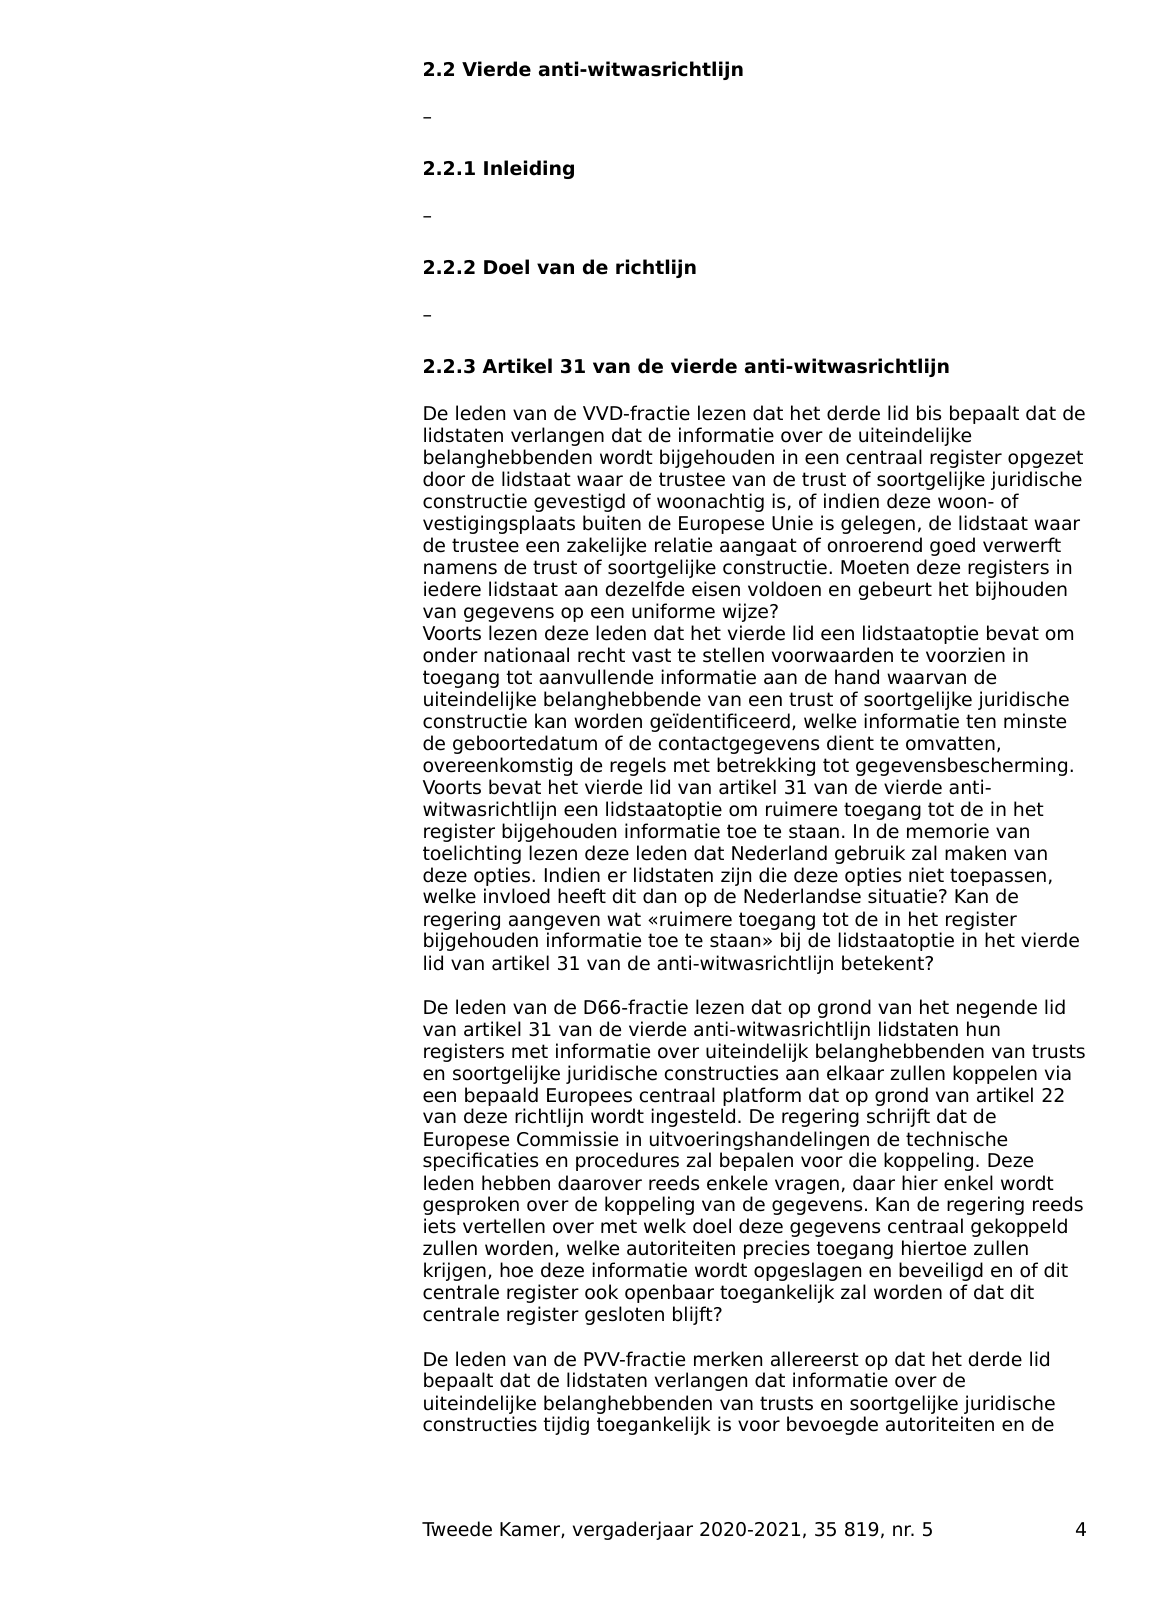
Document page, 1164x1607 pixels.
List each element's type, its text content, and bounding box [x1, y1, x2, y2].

text De leden van de D66-fractie lezen dat op grond van het negende lid van artikel 31 van de vierde anti-witwasrichtlijn lidstaten hun registers met informatie over uiteindelijk belanghebbenden van trusts en soortgelijke juridische constructies aan elkaar zullen koppelen via een bepaald Europees centraal platform dat op grond van artikel 22 van deze richtlijn wordt ingesteld. De regering schrijft dat de Europese Commissie in uitvoeringshandelingen de technische specificaties en procedures zal bepalen voor die koppeling. Deze leden hebben daarover reeds enkele vragen, daar hier enkel wordt gesproken over de koppeling van de gegevens. Kan de regering reeds iets vertellen over met welk doel deze gegevens centraal gekoppeld zullen worden, welke autoriteiten precies toegang hiertoe zullen krijgen, hoe deze informatie wordt opgeslagen en beveiligd en of dit centrale register ook openbaar toegankelijk zal worden of dat dit centrale register gesloten blijft? [422, 997, 1087, 1326]
text Voorts lezen deze leden dat het vierde lid een lidstaatoptie bevat om onder nationaal recht vast te stellen voorwaarden te voorzien in toegang tot aanvullende informatie aan de hand waarvan de uiteindelijke belanghebbende van een trust of soortgelijke juridische constructie kan worden geïdentificeerd, welke informatie ten minste de geboortedatum of de contactgegevens dient te omvatten, overeenkomstig de regels met betrekking tot gegevensbescherming. Voorts bevat het vierde lid van artikel 31 van de vierde anti-witwasrichtlijn een lidstaatoptie om ruimere toegang tot de in het register bijgehouden informatie toe te staan. In de memorie van toelichting lezen deze leden dat Nederland gebruik zal maken van deze opties. Indien er lidstaten zijn die deze opties niet toepassen, welke invloed heeft dit dan op de Nederlandse situatie? Kan de regering aangeven wat «ruimere toegang tot de in het register bijgehouden informatie toe te staan» bij de lidstaatoptie in het vierde lid van artikel 31 van de anti-witwasrichtlijn betekent? [422, 623, 1087, 974]
text – [422, 205, 1087, 227]
text De leden van de PVV-fractie merken allereerst op dat het derde lid bepaalt dat de lidstaten verlangen dat informatie over de uiteindelijke belanghebbenden van trusts en soortgelijke juridische constructies tijdig toegankelijk is voor bevoegde autoriteiten en de [422, 1348, 1087, 1436]
subtitle 2.2.1 Inleiding [422, 158, 1087, 180]
subtitle 2.2 Vierde anti-witwasrichtlijn [422, 59, 1087, 81]
text – [422, 304, 1087, 326]
subtitle 2.2.2 Doel van de richtlijn [422, 257, 1087, 279]
subtitle 2.2.3 Artikel 31 van de vierde anti-witwasrichtlijn [422, 356, 1087, 378]
text – [422, 106, 1087, 128]
text De leden van de VVD-fractie lezen dat het derde lid bis bepaalt dat de lidstaten verlangen dat de informatie over de uiteindelijke belanghebbenden wordt bijgehouden in een centraal register opgezet door de lidstaat waar de trustee van de trust of soortgelijke juridische constructie gevestigd of woonachtig is, of indien deze woon- of vestigingsplaats buiten de Europese Unie is gelegen, de lidstaat waar de trustee een zakelijke relatie aangaat of onroerend goed verwerft namens de trust of soortgelijke constructie. Moeten deze registers in iedere lidstaat aan dezelfde eisen voldoen en gebeurt het bijhouden van gegevens op een uniforme wijze? [422, 403, 1087, 623]
